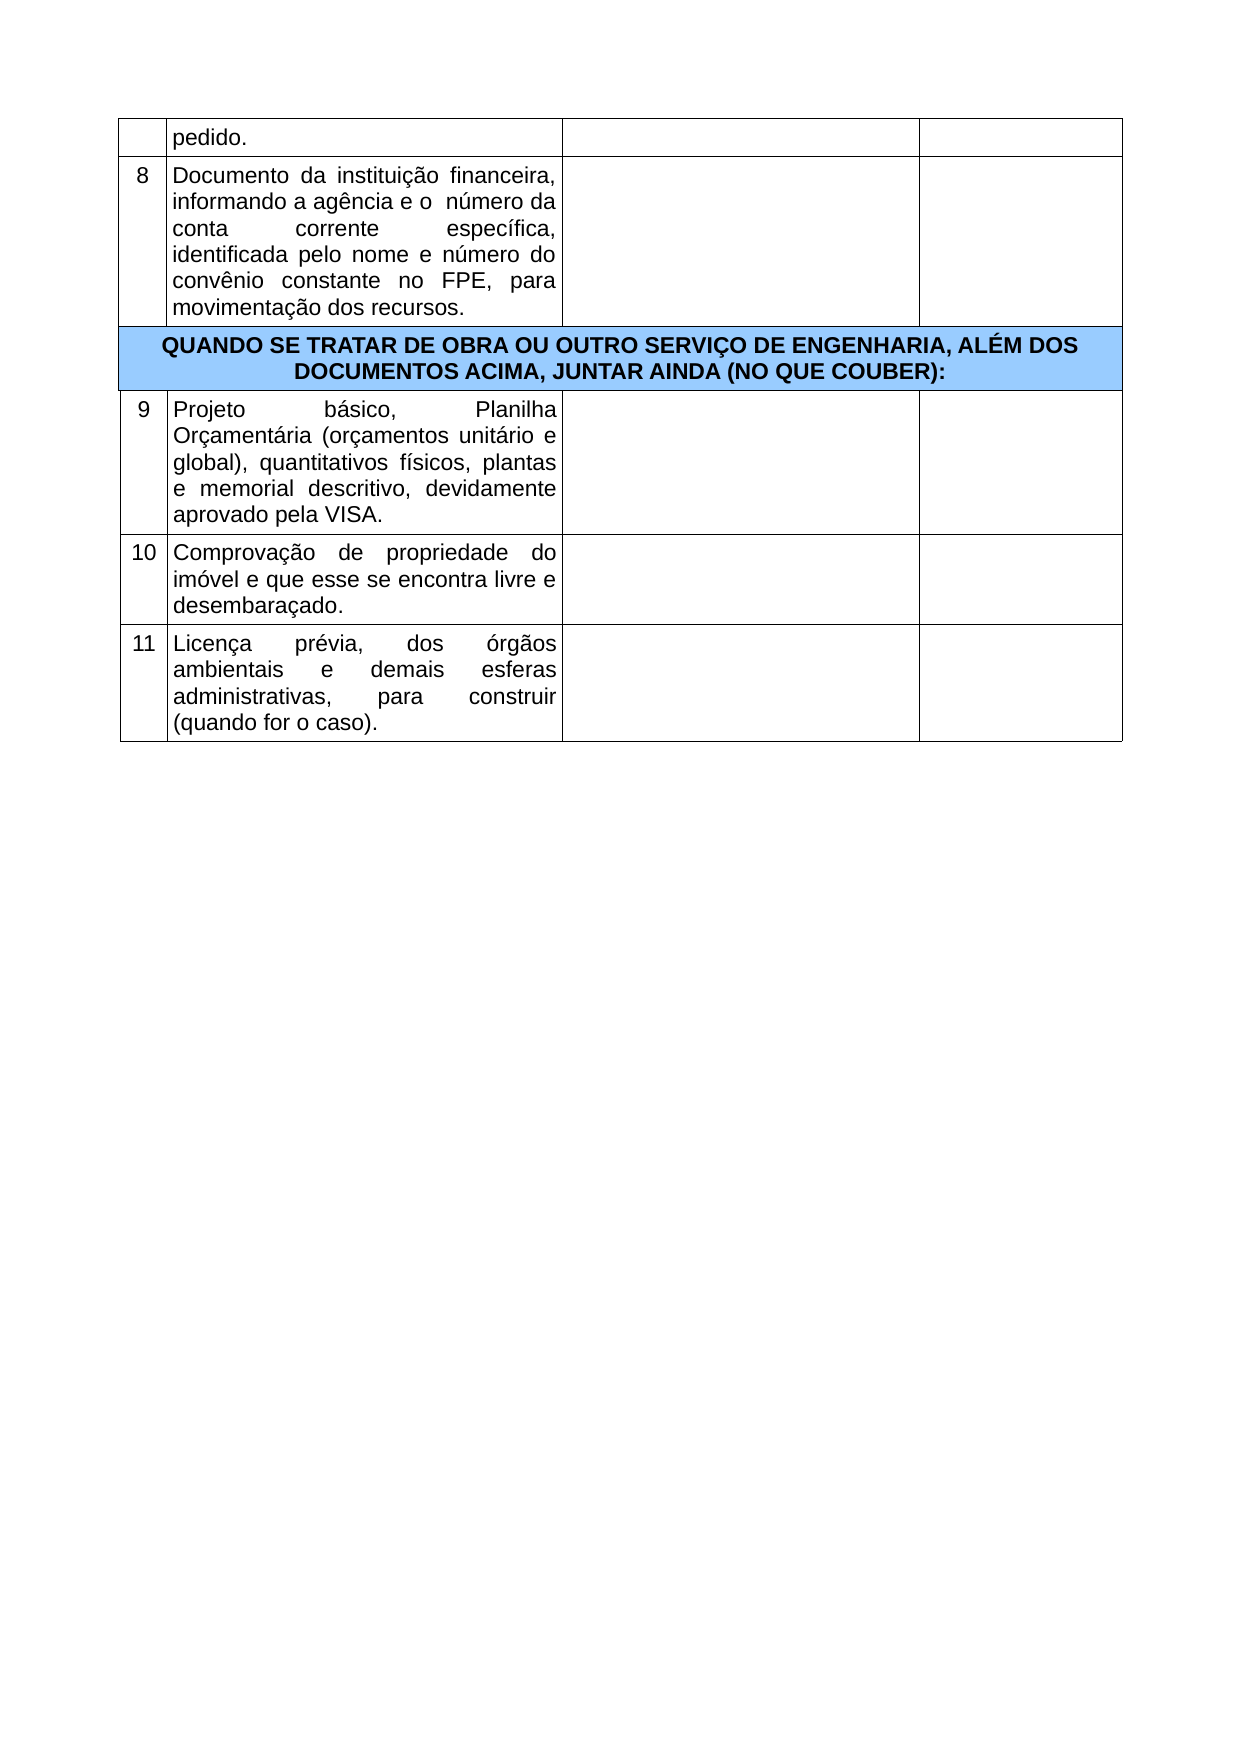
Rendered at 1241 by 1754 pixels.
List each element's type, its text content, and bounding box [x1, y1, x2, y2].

table_cell [563, 535, 919, 624]
table_cell Licença prévia, dos órgãos ambientais e demais esferas administrativas, para construir (quando for o caso). [168, 625, 562, 741]
table_cell [920, 625, 1122, 741]
table_header Projeto básico, Planilha Orçamentária (orçamentos unitário e global), quantitativos físicos, plantas e memorial descritivo, devidamente aprovado pela VISA. [168, 391, 562, 533]
table_header [563, 391, 919, 533]
table_cell 11 [121, 625, 167, 741]
table_cell [119, 119, 166, 156]
table_cell [920, 535, 1122, 624]
table_cell [920, 157, 1122, 326]
table_cell pedido. [167, 119, 562, 156]
table_header 9 [121, 391, 167, 533]
table_cell [920, 119, 1122, 156]
table_cell 10 [121, 535, 167, 624]
table_cell [563, 625, 919, 741]
table_cell Documento da instituição financeira, informando a agência e o número da conta corrente específica, identificada pelo nome e número do convênio constante no FPE, para movimentação dos recursos. [167, 157, 562, 326]
table_cell 8 [119, 157, 166, 326]
table_cell Comprovação de propriedade do imóvel e que esse se encontra livre e desembaraçado. [168, 535, 562, 624]
table_cell [563, 157, 919, 326]
table_header [920, 391, 1122, 533]
table_cell [563, 119, 919, 156]
table_header QUANDO SE TRATAR DE OBRA OU OUTRO SERVIÇO DE ENGENHARIA, ALÉM DOS DOCUMENTOS ACIMA, JUNTAR AINDA (NO QUE COUBER): [119, 327, 1122, 390]
